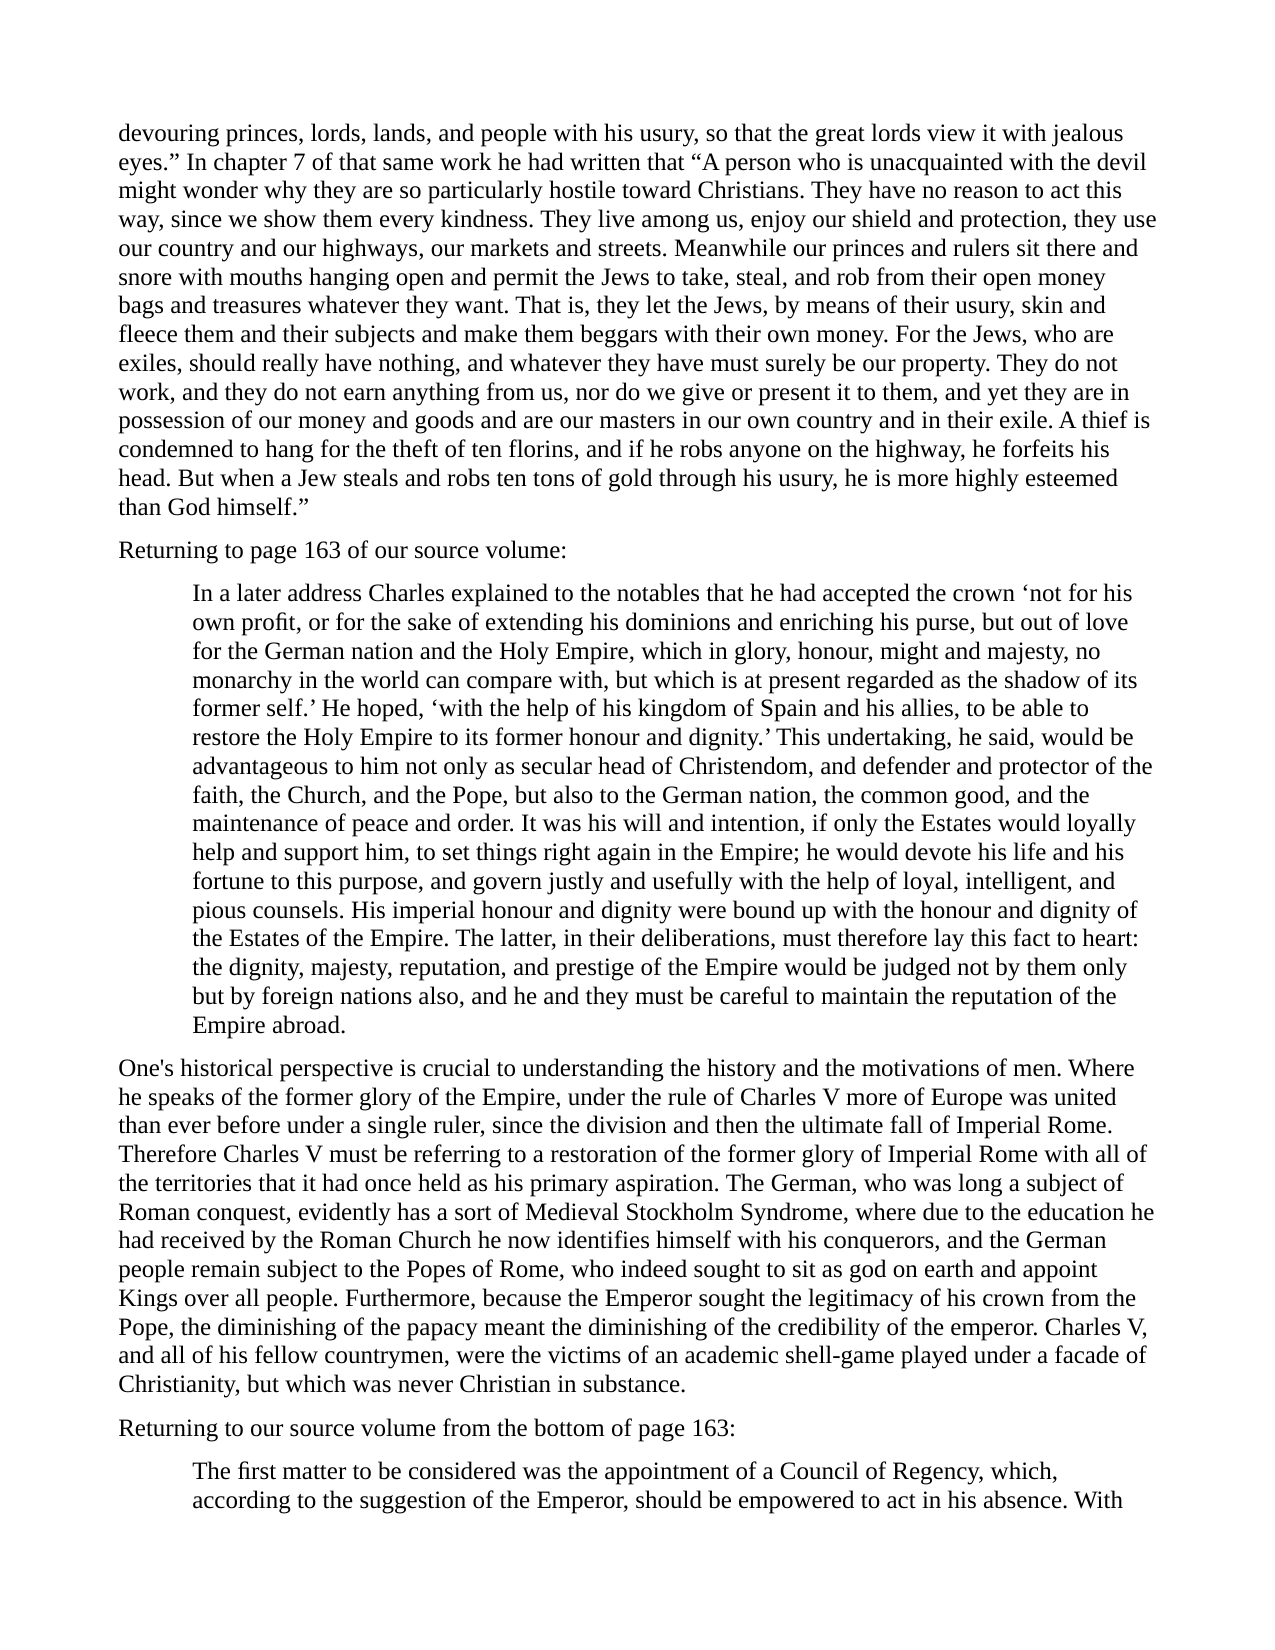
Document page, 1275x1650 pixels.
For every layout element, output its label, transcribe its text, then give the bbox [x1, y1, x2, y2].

text The ﬁrst matter to be considered was the appointment of a Council of Regency, which, according to the suggestion of the Emperor, should be empowered to act in his absence. With [192, 1456, 1157, 1513]
text One's historical perspective is crucial to understanding the history and the motivations of men. Where he speaks of the former glory of the Empire, under the rule of Charles V more of Europe was united than ever before under a single ruler, since the division and then the ultimate fall of Imperial Rome. Therefore Charles V must be referring to a restoration of the former glory of Imperial Rome with all of the territories that it had once held as his primary aspiration. The German, who was long a subject of Roman conquest, evidently has a sort of Medieval Stockholm Syndrome, where due to the education he had received by the Roman Church he now identifies himself with his conquerors, and the German people remain subject to the Popes of Rome, who indeed sought to sit as god on earth and appoint Kings over all people. Furthermore, because the Emperor sought the legitimacy of his crown from the Pope, the diminishing of the papacy meant the diminishing of the credibility of the emperor. Charles V, and all of his fellow countrymen, were the victims of an academic shell-game played under a facade of Christianity, but which was never Christian in substance. [118, 1053, 1157, 1398]
text Returning to our source volume from the bottom of page 163: [118, 1413, 1157, 1441]
text In a later address Charles explained to the notables that he had accepted the crown ‘not for his own proﬁt, or for the sake of extending his dominions and enriching his purse, but out of love for the German nation and the Holy Empire, which in glory, honour, might and majesty, no monarchy in the world can compare with, but which is at present regarded as the shadow of its former self.’ He hoped, ‘with the help of his kingdom of Spain and his allies, to be able to restore the Holy Empire to its former honour and dignity.’ This undertaking, he said, would be advantageous to him not only as secular head of Christendom, and defender and protector of the faith, the Church, and the Pope, but also to the German nation, the common good, and the maintenance of peace and order. It was his will and intention, if only the Estates would loyally help and support him, to set things right again in the Empire; he would devote his life and his fortune to this purpose, and govern justly and usefully with the help of loyal, intelligent, and pious counsels. His imperial honour and dignity were bound up with the honour and dignity of the Estates of the Empire. The latter, in their deliberations, must therefore lay this fact to heart: the dignity, majesty, reputation, and prestige of the Empire would be judged not by them only but by foreign nations also, and he and they must be careful to maintain the reputation of the Empire abroad. [192, 578, 1157, 1038]
text devouring princes, lords, lands, and people with his usury, so that the great lords view it with jealous eyes.” In chapter 7 of that same work he had written that “A person who is unacquainted with the devil might wonder why they are so particularly hostile toward Christians. They have no reason to act this way, since we show them every kindness. They live among us, enjoy our shield and protection, they use our country and our highways, our markets and streets. Meanwhile our princes and rulers sit there and snore with mouths hanging open and permit the Jews to take, steal, and rob from their open money bags and treasures whatever they want. That is, they let the Jews, by means of their usury, skin and fleece them and their subjects and make them beggars with their own money. For the Jews, who are exiles, should really have nothing, and whatever they have must surely be our property. They do not work, and they do not earn anything from us, nor do we give or present it to them, and yet they are in possession of our money and goods and are our masters in our own country and in their exile. A thief is condemned to hang for the theft of ten florins, and if he robs anyone on the highway, he forfeits his head. But when a Jew steals and robs ten tons of gold through his usury, he is more highly esteemed than God himself.” [118, 118, 1157, 521]
text Returning to page 163 of our source volume: [118, 535, 1157, 564]
